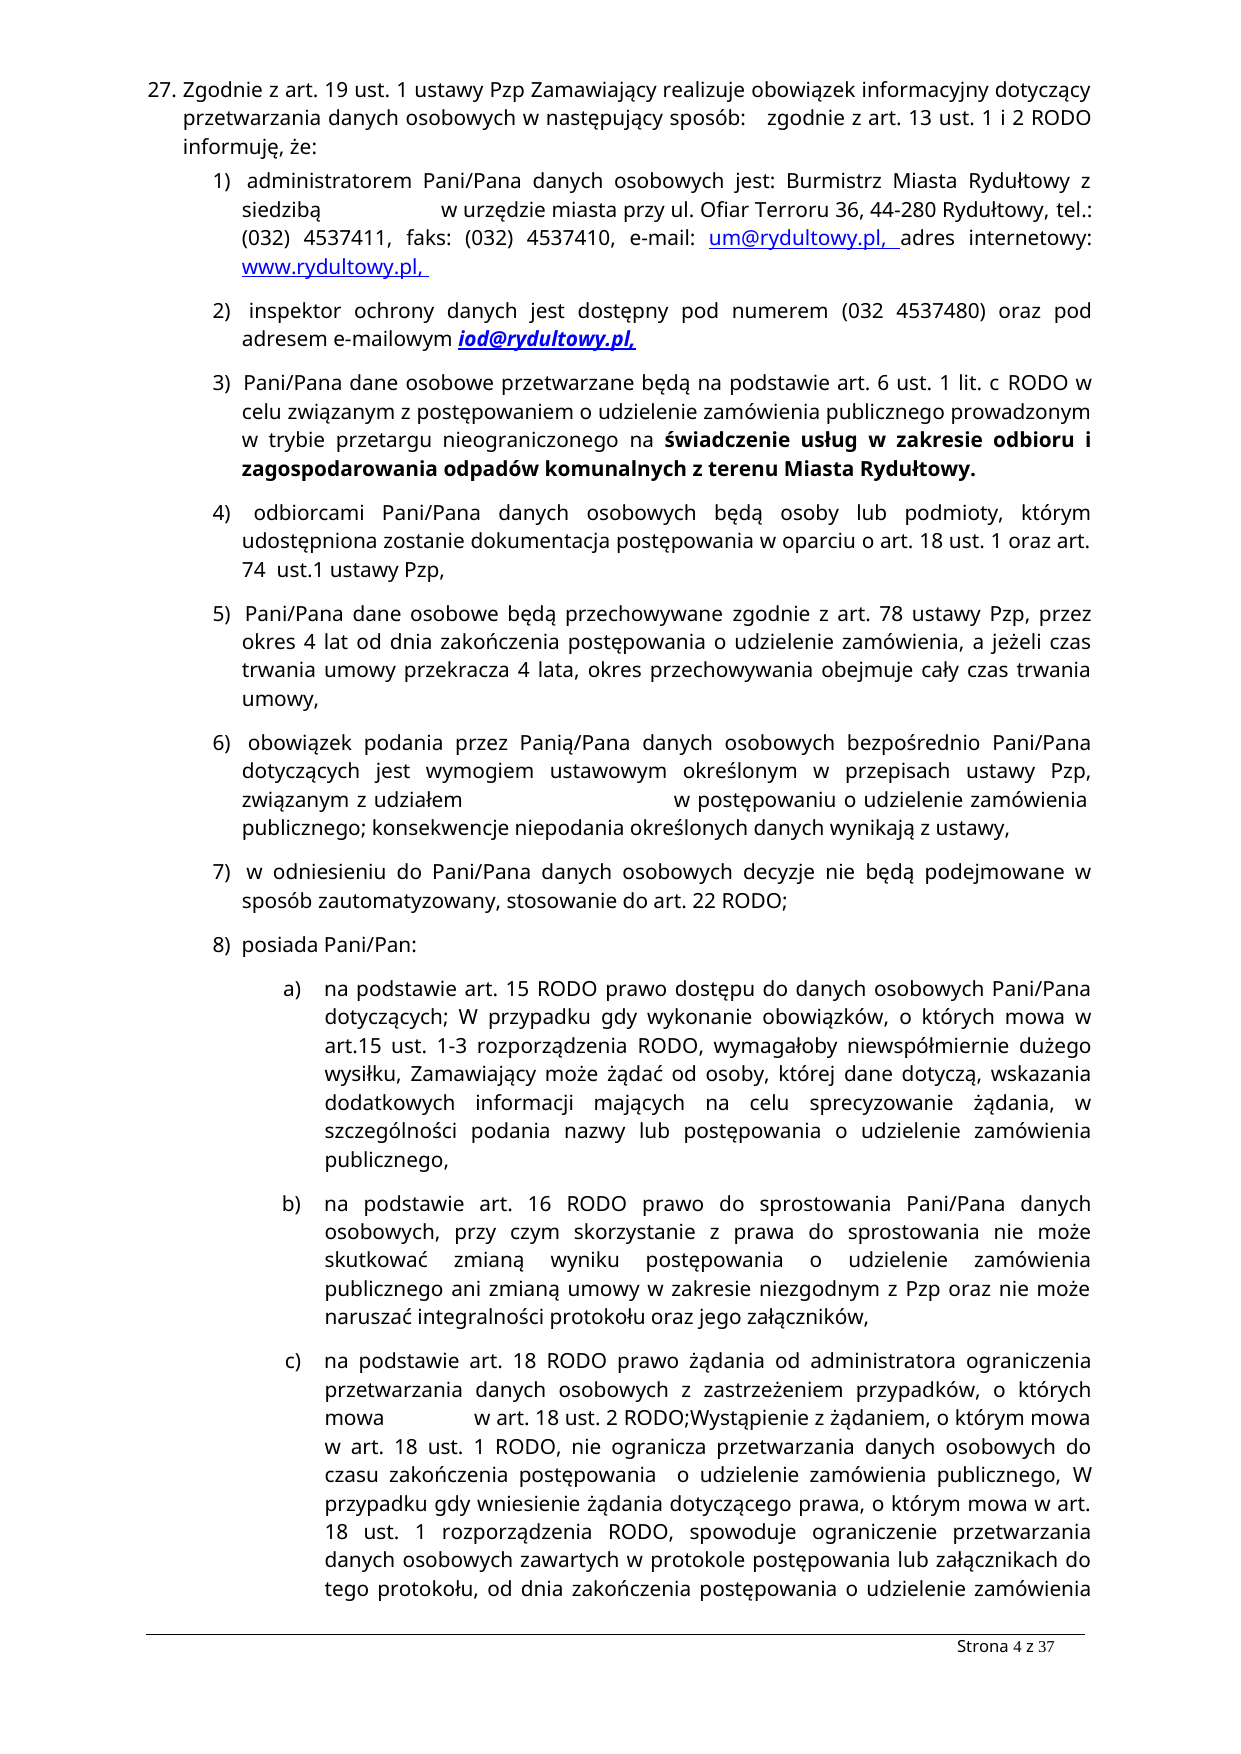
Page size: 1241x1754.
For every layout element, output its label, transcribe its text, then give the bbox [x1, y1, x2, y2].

list Pani/Pana dane osobowe przetwarzane będą na podstawie art. 6 ust. 1 lit. c RODO w celu związanym z postępowaniem o udzielenie zamówienia publicznego prowadzonym w trybie przetargu nieograniczonego na świadczenie usług w zakresie odbioru i zagospodarowania odpadów komunalnych z terenu Miasta Rydułtowy. [212, 368, 1092, 482]
list w odniesieniu do Pani/Pana danych osobowych decyzje nie będą podejmowane w sposób zautomatyzowany, stosowanie do art. 22 RODO; [212, 857, 1092, 914]
list obowiązek podania przez Panią/Pana danych osobowych bezpośrednio Pani/Pana dotyczących jest wymogiem ustawowym określonym w przepisach ustawy Pzp, związanym z udziałem w postępowaniu o udzielenie zamówienia publicznego; konsekwencje niepodania określonych danych wynikają z ustawy, [212, 728, 1092, 842]
list na podstawie art. 18 RODO prawo żądania od administratora ograniczenia przetwarzania danych osobowych z zastrzeżeniem przypadków, o których mowa w art. 18 ust. 2 RODO;Wystąpienie z żądaniem, o którym mowa w art. 18 ust. 1 RODO, nie ogranicza przetwarzania danych osobowych do czasu zakończenia postępowania o udzielenie zamówienia publicznego, W przypadku gdy wniesienie żądania dotyczącego prawa, o którym mowa w art. 18 ust. 1 rozporządzenia RODO, spowoduje ograniczenie przetwarzania danych osobowych zawartych w protokole postępowania lub załącznikach do tego protokołu, od dnia zakończenia postępowania o udzielenie zamówienia [301, 1347, 1092, 1602]
list Zgodnie z art. 19 ust. 1 ustawy Pzp Zamawiający realizuje obowiązek informacyjny dotyczący przetwarzania danych osobowych w następujący sposób: zgodnie z art. 13 ust. 1 i 2 RODO informuję, że: [147, 75, 1092, 160]
list posiada Pani/Pan: [212, 930, 1092, 958]
list na podstawie art. 16 RODO prawo do sprostowania Pani/Pana danych osobowych, przy czym skorzystanie z prawa do sprostowania nie może skutkować zmianą wyniku postępowania o udzielenie zamówienia publicznego ani zmianą umowy w zakresie niezgodnym z Pzp oraz nie może naruszać integralności protokołu oraz jego załączników, [301, 1189, 1092, 1331]
list administratorem Pani/Pana danych osobowych jest: Burmistrz Miasta Rydułtowy z siedzibą w urzędzie miasta przy ul. Ofiar Terroru 36, 44-280 Rydułtowy, tel.: (032) 4537411, faks: (032) 4537410, e-mail: um@rydultowy.pl, adres internetowy: www.rydultowy.pl, [212, 167, 1092, 280]
list inspektor ochrony danych jest dostępny pod numerem (032 4537480) oraz pod adresem e-mailowym iod@rydultowy.pl, [212, 296, 1092, 353]
list odbiorcami Pani/Pana danych osobowych będą osoby lub podmioty, którym udostępniona zostanie dokumentacja postępowania w oparciu o art. 18 ust. 1 oraz art. 74 ust.1 ustawy Pzp, [212, 498, 1092, 583]
list na podstawie art. 15 RODO prawo dostępu do danych osobowych Pani/Pana dotyczących; W przypadku gdy wykonanie obowiązków, o których mowa w art.15 ust. 1-3 rozporządzenia RODO, wymagałoby niewspółmiernie dużego wysiłku, Zamawiający może żądać od osoby, której dane dotyczą, wskazania dodatkowych informacji mających na celu sprecyzowanie żądania, w szczególności podania nazwy lub postępowania o udzielenie zamówienia publicznego, [301, 974, 1092, 1173]
list Pani/Pana dane osobowe będą przechowywane zgodnie z art. 78 ustawy Pzp, przez okres 4 lat od dnia zakończenia postępowania o udzielenie zamówienia, a jeżeli czas trwania umowy przekracza 4 lata, okres przechowywania obejmuje cały czas trwania umowy, [212, 599, 1092, 712]
